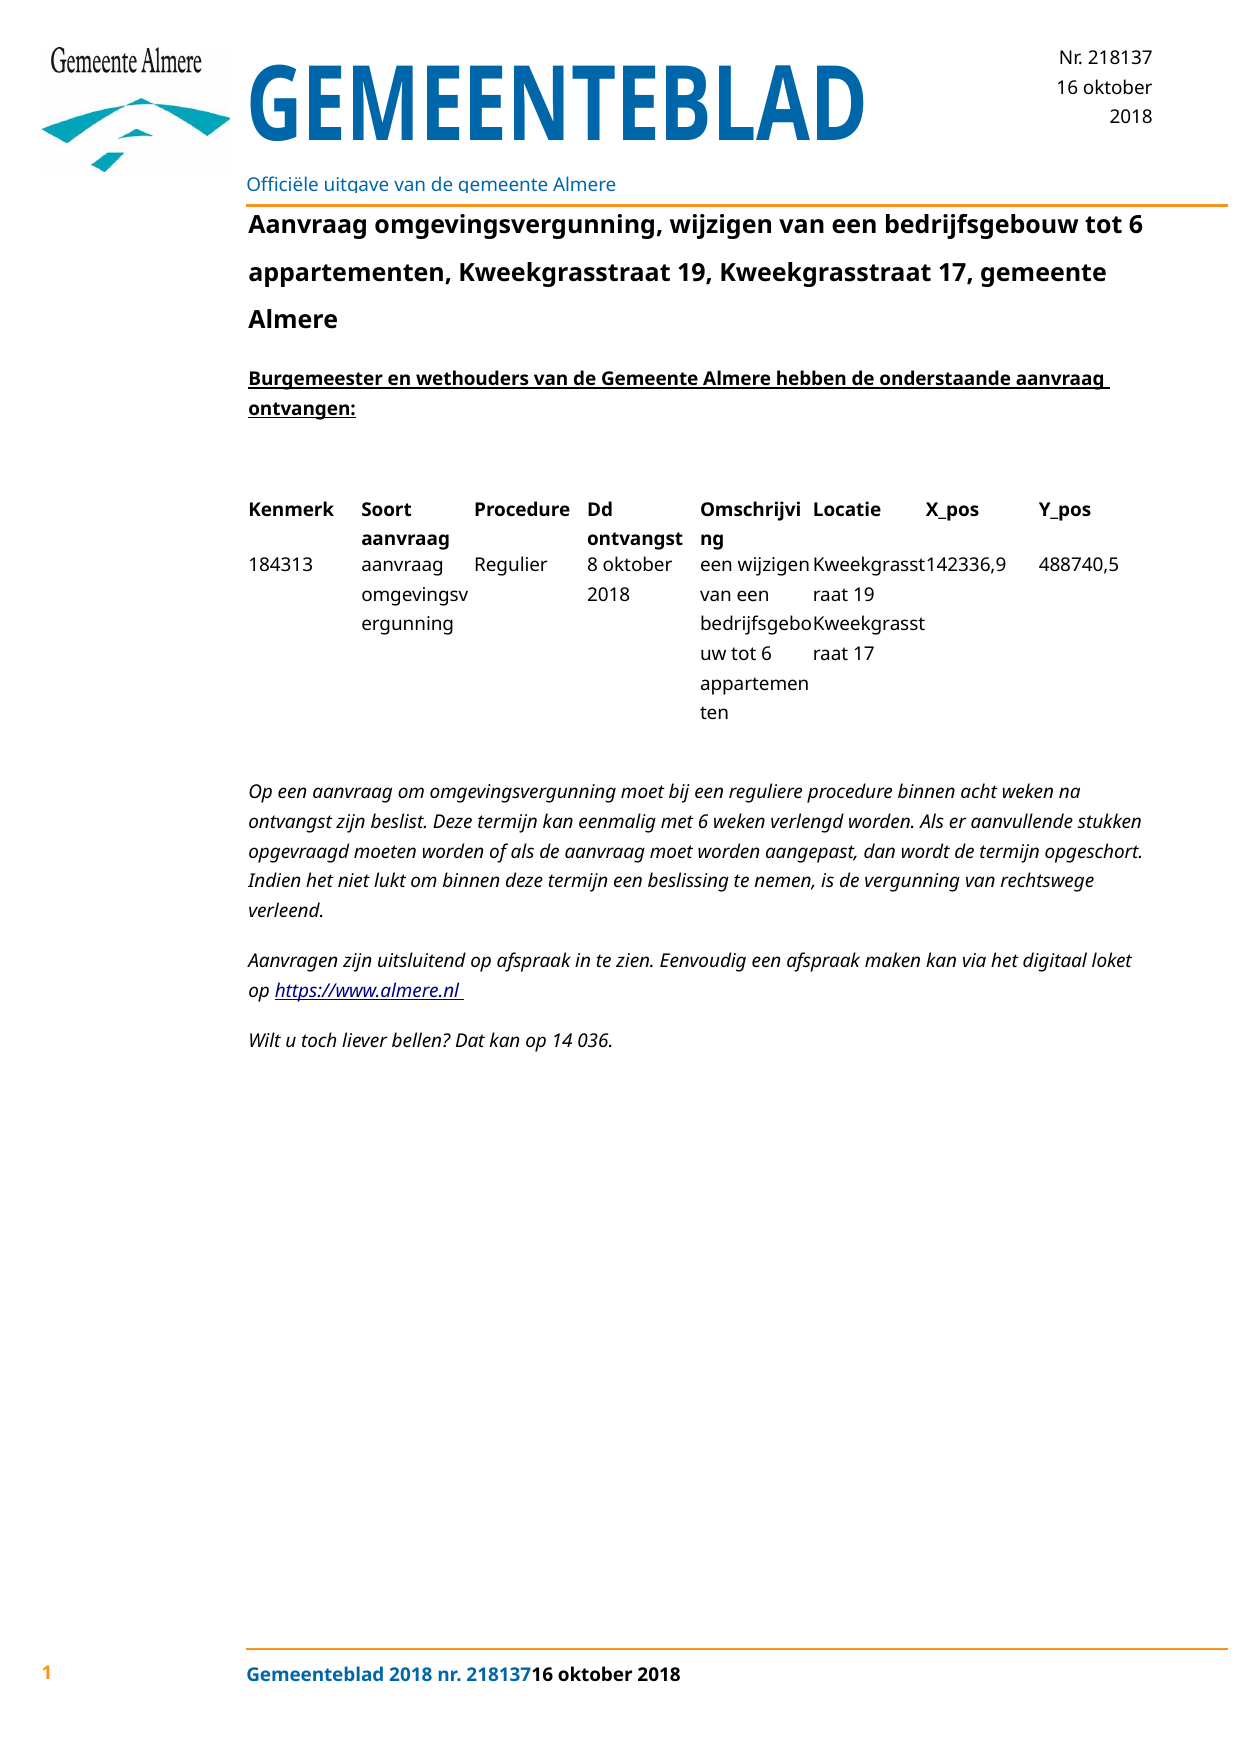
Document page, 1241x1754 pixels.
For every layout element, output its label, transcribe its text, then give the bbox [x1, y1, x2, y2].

text Op een aanvraag om omgevingsvergunning moet bij een reguliere procedure binnen acht weken na ontvangst zijn beslist. Deze termijn kan eenmalig met 6 weken verlengd worden. Als er aanvullende stukken opgevraagd moeten worden of als de aanvraag moet worden aangepast, dan wordt de termijn opgeschort. Indien het niet lukt om binnen deze termijn een beslissing te nemen, is de vergunning van rechtswege verleend. [248, 779, 1152, 923]
table_cell aanvraag omgevingsvergunning [361, 551, 474, 725]
table_cell een wijzigen van een bedrijfsgebouw tot 6 appartementen [700, 551, 813, 725]
table_header X_pos [926, 496, 1038, 551]
table_header Procedure [474, 496, 587, 551]
table_cell Kweekgrasstraat 19 Kweekgrasstraat 17 [813, 551, 926, 725]
table_cell 142336,9 [926, 551, 1038, 725]
table_header Locatie [813, 496, 926, 551]
table_cell 8 oktober 2018 [587, 551, 700, 725]
table_cell 488740,5 [1039, 551, 1152, 725]
text Wilt u toch liever bellen? Dat kan op 14 036. [248, 1027, 1152, 1053]
text Burgemeester en wethouders van de Gemeente Almere hebben de onderstaande aanvraag ontvangen: [248, 366, 1152, 421]
text Aanvraag omgevingsvergunning, wijzigen van een bedrijfsgebouw tot 6 appartementen, Kweekgrasstraat 19, Kweekgrasstraat 17, gemeente Almere [248, 207, 1152, 336]
table_header Y_pos [1039, 496, 1152, 551]
picture [41, 47, 231, 172]
table_header Omschrijving [700, 496, 813, 551]
table_header Kenmerk [248, 496, 361, 551]
table_header Dd ontvangst [587, 496, 700, 551]
table_cell Regulier [474, 551, 587, 725]
text Aanvragen zijn uitsluitend op afspraak in te zien. Eenvoudig een afspraak maken kan via het digitaal loket op https://www.almere.nl [248, 947, 1152, 1003]
table_cell 184313 [248, 551, 361, 725]
table_header Soort aanvraag [361, 496, 474, 551]
